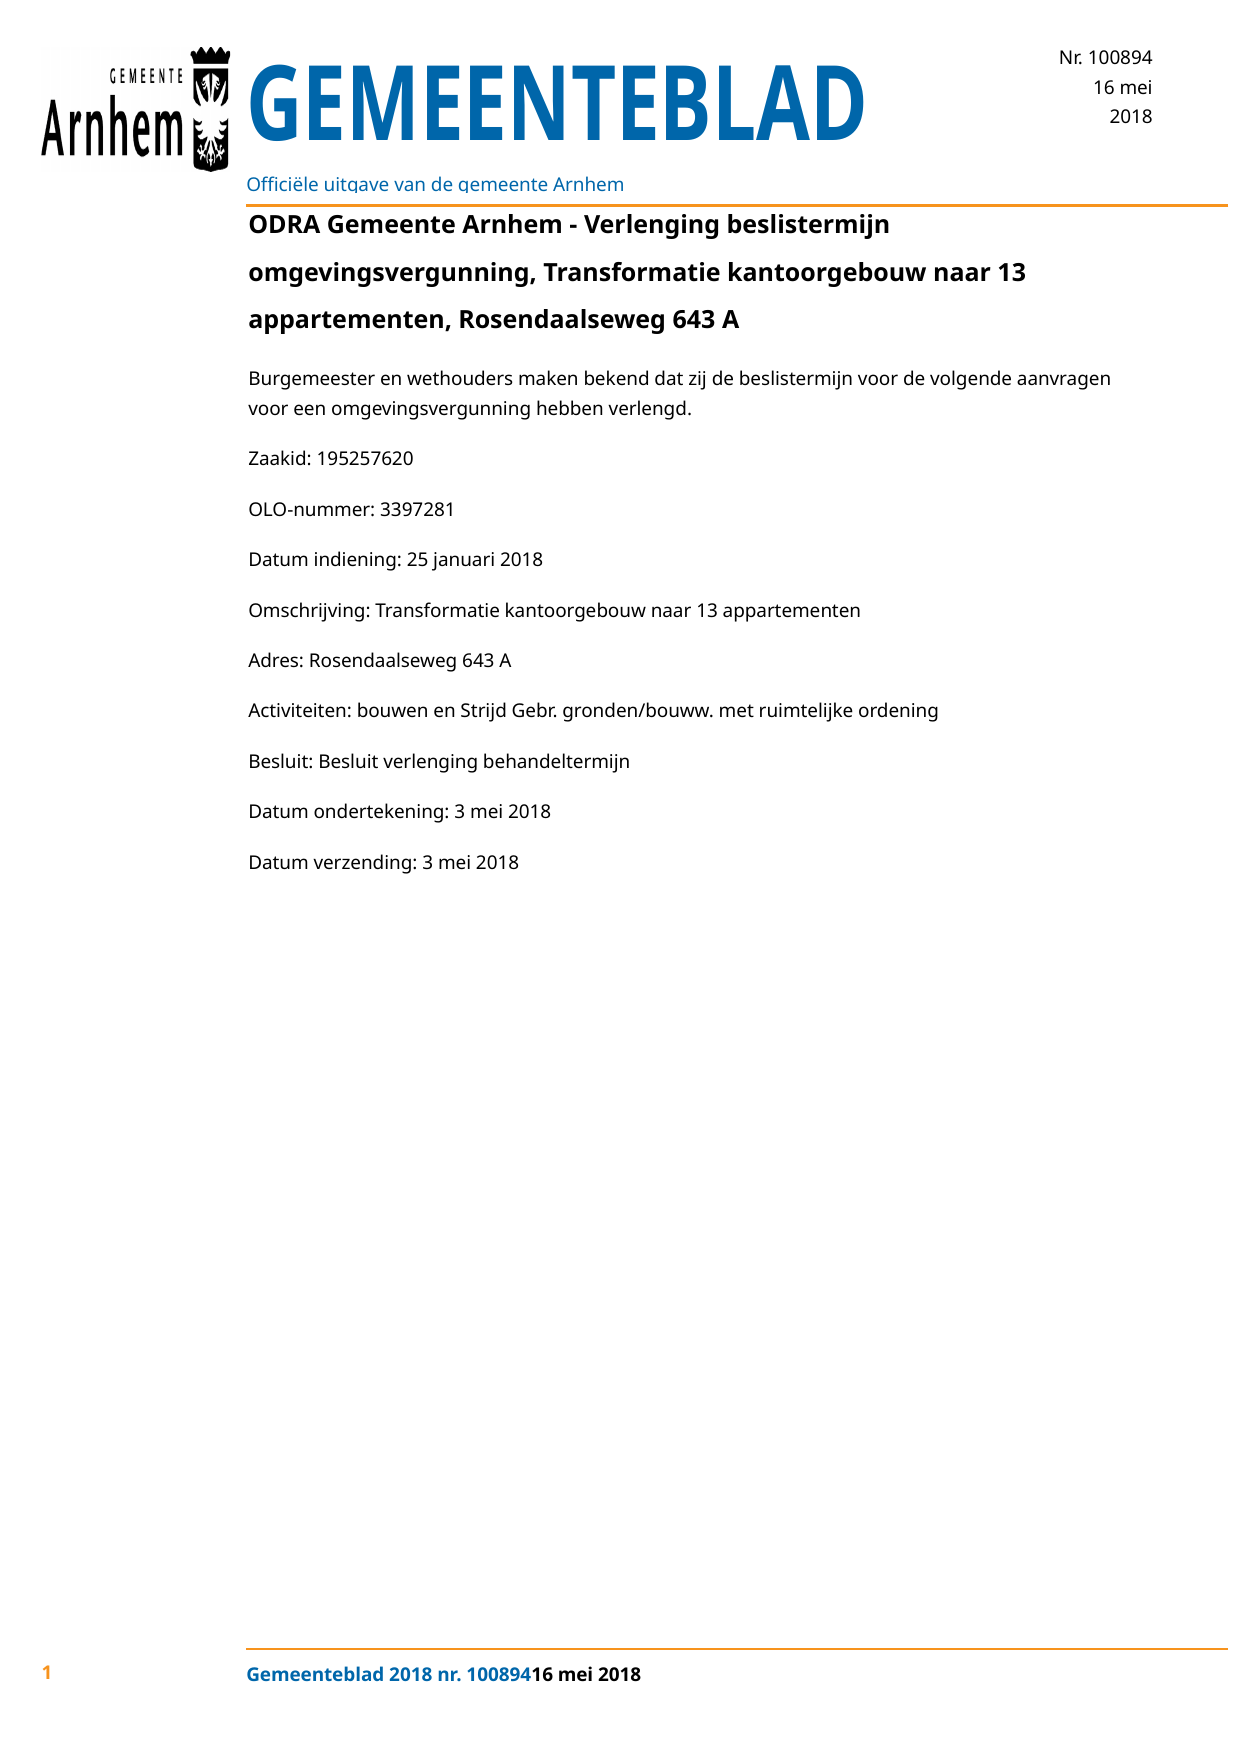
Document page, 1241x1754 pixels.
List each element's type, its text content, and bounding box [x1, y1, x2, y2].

text Zaakid: 195257620 [248, 446, 1152, 471]
text Datum verzending: 3 mei 2018 [248, 849, 1152, 874]
text Datum indiening: 25 januari 2018 [248, 546, 1152, 572]
text ODRA Gemeente Arnhem - Verlenging beslistermijn omgevingsvergunning, Transformatie kantoorgebouw naar 13 appartementen, Rosendaalseweg 643 A [248, 207, 1152, 336]
text Omschrijving: Transformatie kantoorgebouw naar 13 appartementen [248, 597, 1152, 622]
text Besluit: Besluit verlenging behandeltermijn [248, 748, 1152, 774]
picture [41, 47, 231, 172]
text Burgemeester en wethouders maken bekend dat zij de beslistermijn voor de volgende aanvragen voor een omgevingsvergunning hebben verlengd. [248, 366, 1152, 421]
text Datum ondertekening: 3 mei 2018 [248, 798, 1152, 824]
text Activiteiten: bouwen en Strijd Gebr. gronden/bouww. met ruimtelijke ordening [248, 698, 1152, 723]
text OLO-nummer: 3397281 [248, 496, 1152, 522]
text Adres: Rosendaalseweg 643 A [248, 647, 1152, 673]
